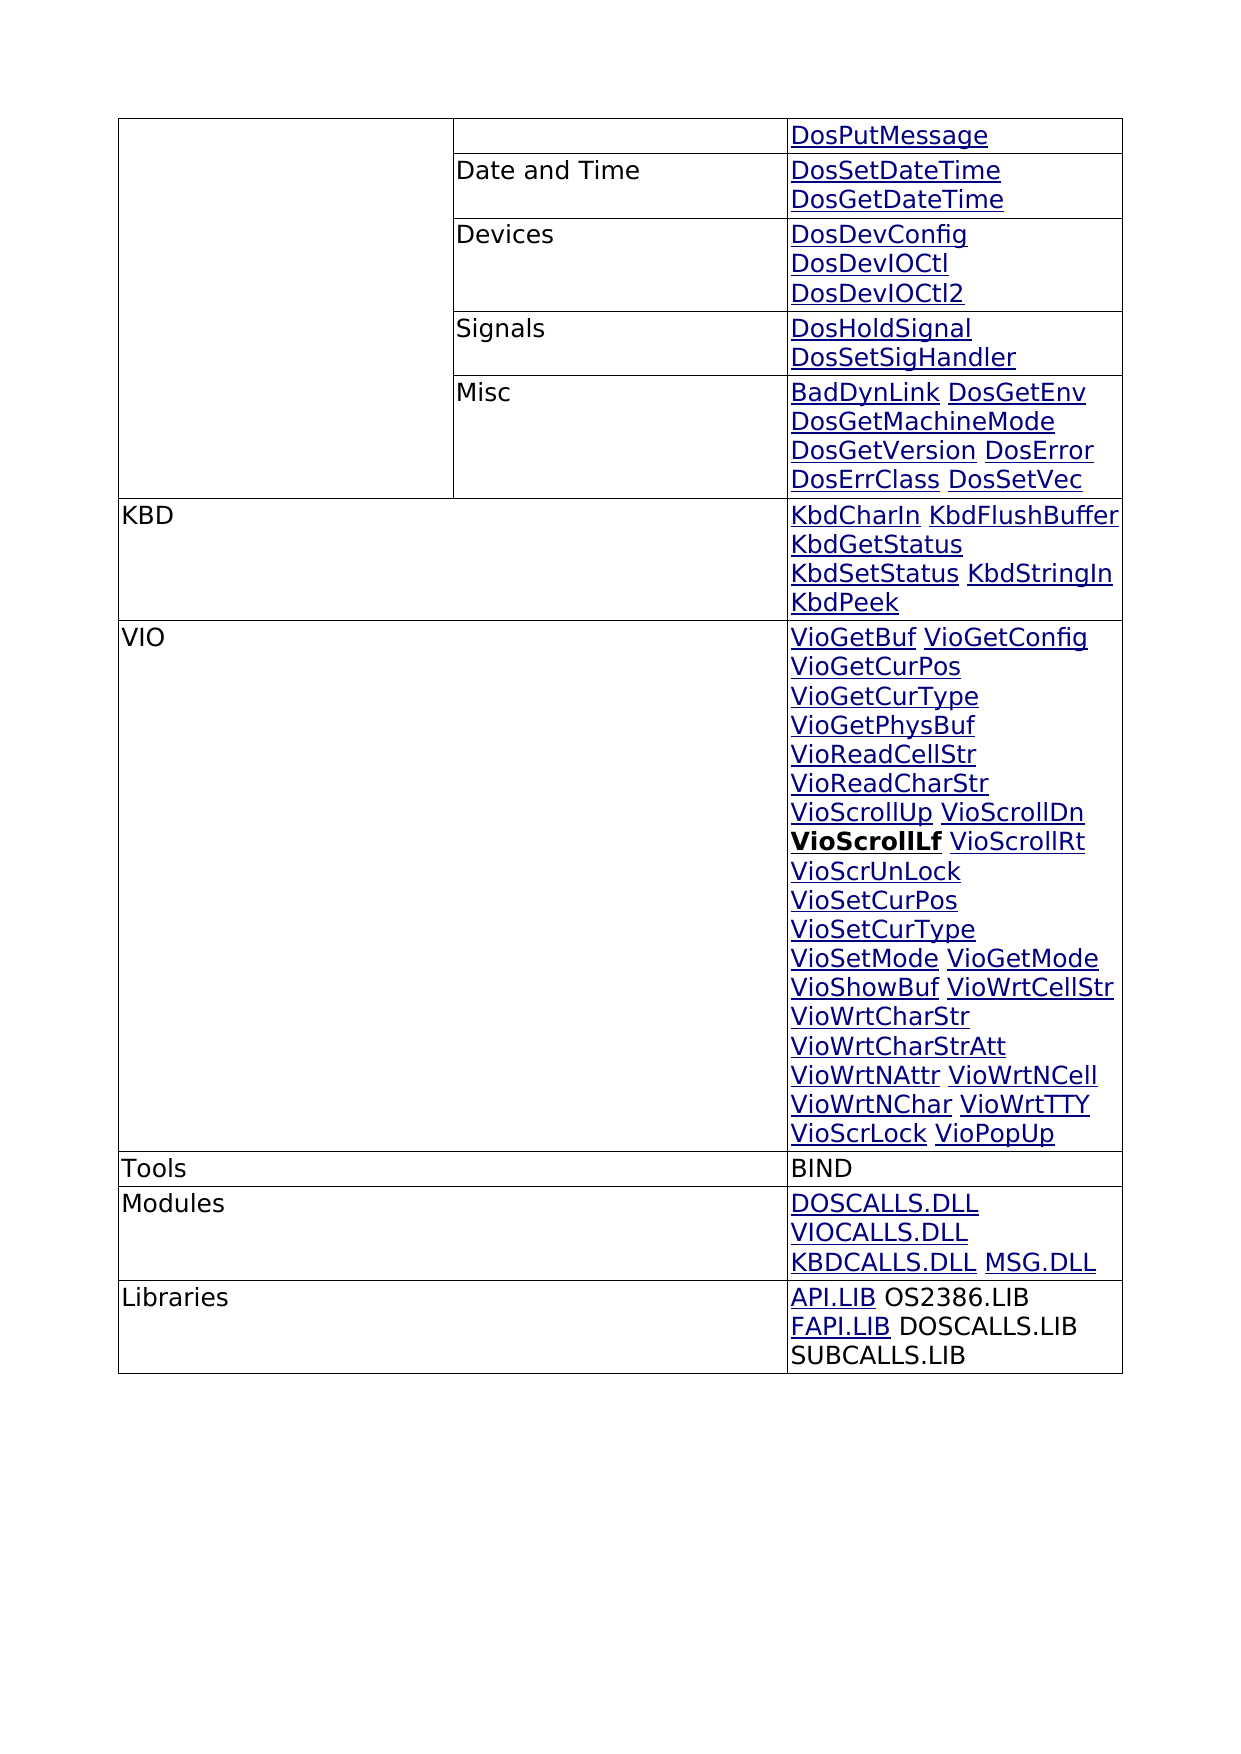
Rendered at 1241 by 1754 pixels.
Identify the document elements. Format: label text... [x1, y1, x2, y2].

table_cell KBD [119, 499, 787, 620]
table_cell DOSCALLS.DLL VIOCALLS.DLL KBDCALLS.DLL MSG.DLL [788, 1187, 1122, 1280]
table_cell DosHoldSignal DosSetSigHandler [788, 312, 1122, 375]
table_cell Devices [454, 219, 787, 311]
table_cell Signals [454, 312, 787, 375]
table_cell Misc [454, 376, 787, 498]
table_cell KbdCharIn KbdFlushBuffer KbdGetStatus KbdSetStatus KbdStringIn KbdPeek [788, 499, 1122, 620]
table_cell API.LIB OS2386.LIB FAPI.LIB DOSCALLS.LIB SUBCALLS.LIB [788, 1281, 1122, 1373]
table_cell [454, 119, 787, 153]
table_cell BIND [788, 1152, 1122, 1186]
table_cell Libraries [119, 1281, 787, 1373]
table_cell [119, 119, 453, 498]
table_cell Modules [119, 1187, 787, 1280]
table_cell DosDevConfig DosDevIOCtl DosDevIOCtl2 [788, 219, 1122, 311]
table_cell VIO [119, 621, 787, 1151]
table_cell VioGetBuf VioGetConfig VioGetCurPos VioGetCurType VioGetPhysBuf VioReadCellStr VioReadCharStr VioScrollUp VioScrollDn VioScrollLf VioScrollRt VioScrUnLock VioSetCurPos VioSetCurType VioSetMode VioGetMode VioShowBuf VioWrtCellStr VioWrtCharStr VioWrtCharStrAtt VioWrtNAttr VioWrtNCell VioWrtNChar VioWrtTTY VioScrLock VioPopUp [788, 621, 1122, 1151]
table_cell Date and Time [454, 154, 787, 217]
table_cell Tools [119, 1152, 787, 1186]
table_cell DosPutMessage [788, 119, 1122, 153]
table_cell DosSetDateTime DosGetDateTime [788, 154, 1122, 217]
table_cell BadDynLink DosGetEnv DosGetMachineMode DosGetVersion DosError DosErrClass DosSetVec [788, 376, 1122, 498]
